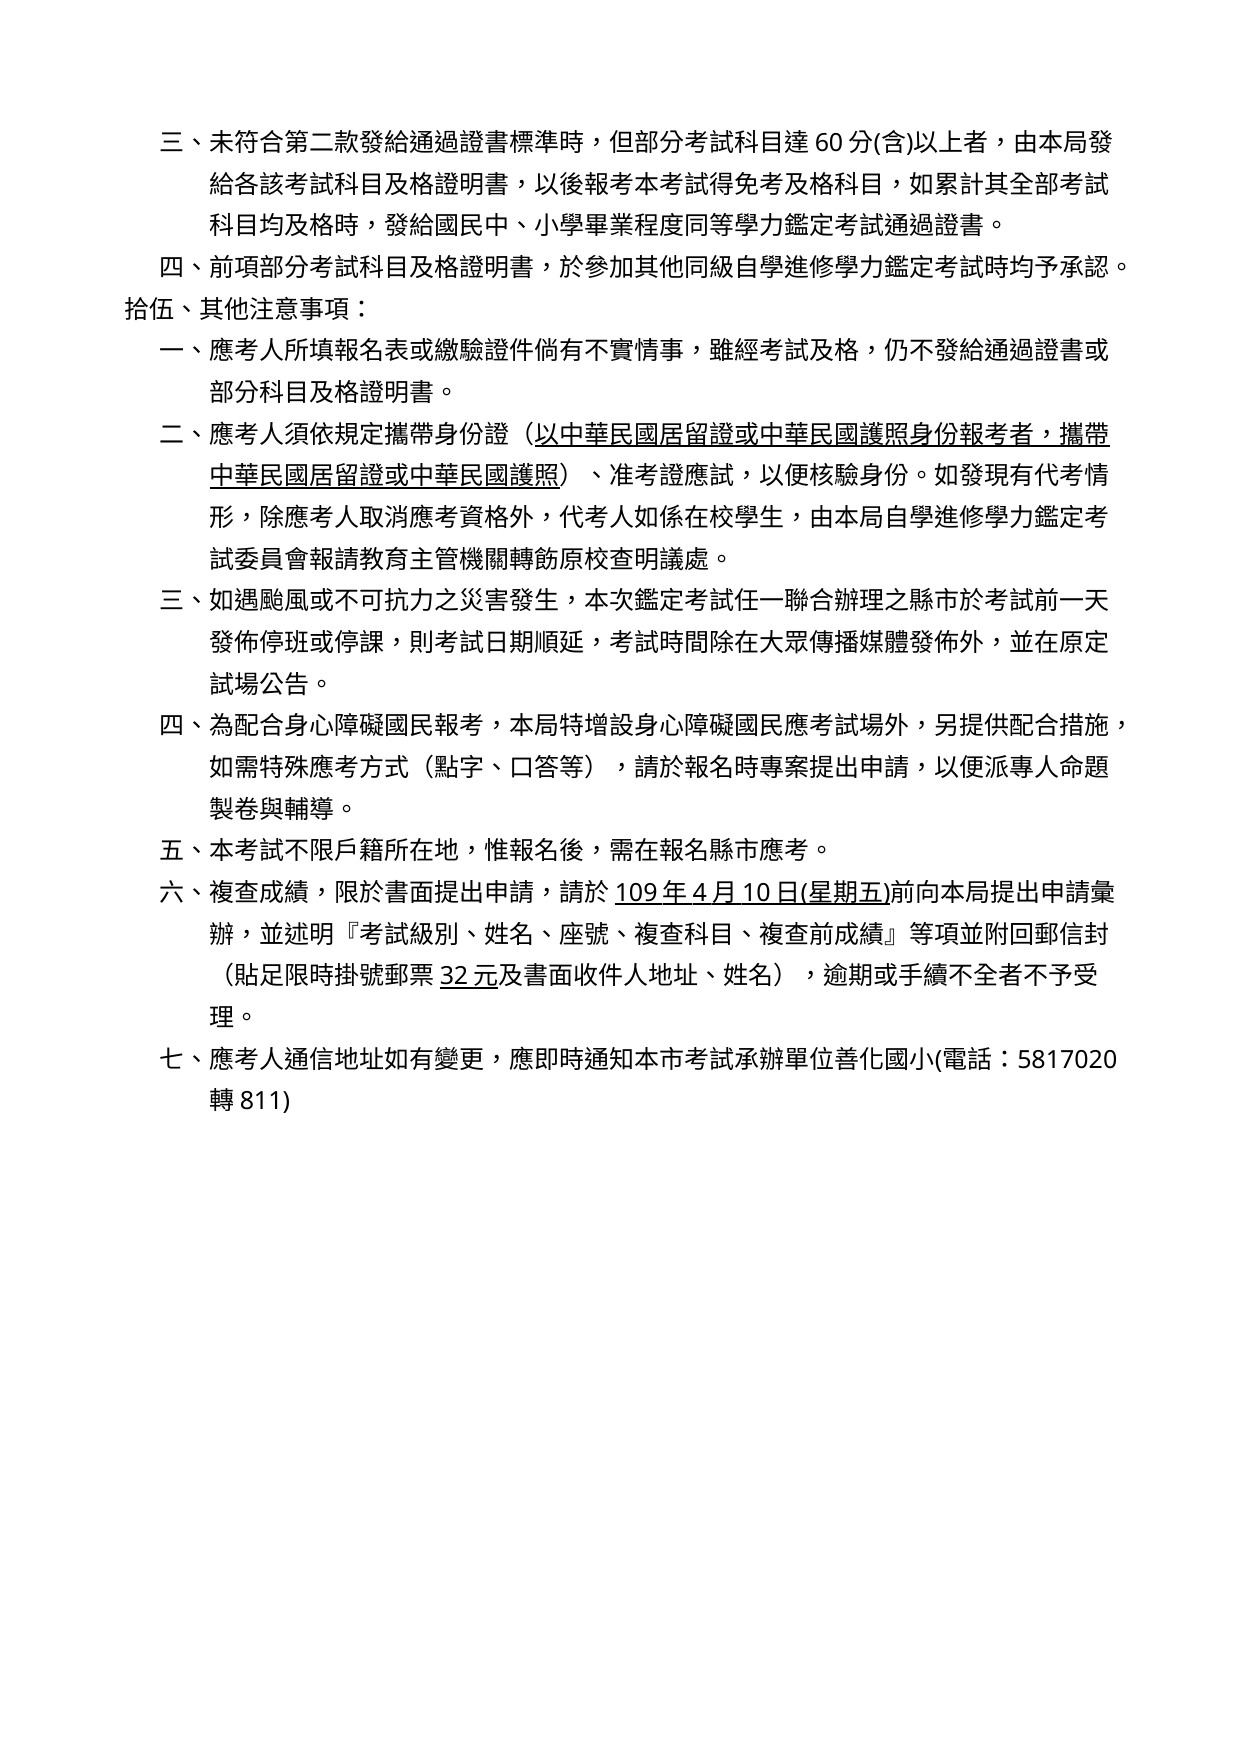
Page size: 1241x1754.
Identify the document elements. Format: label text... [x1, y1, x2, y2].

text 六、複查成績，限於書面提出申請，請於109年4月10日(星期五)前向本局提出申請彙辦，並述明『考試級別、姓名、座號、複查科目、複查前成績』等項並附回郵信封（貼足限時掛號郵票32元及書面收件人地址、姓名），逾期或手續不全者不予受理。 [159, 868, 1122, 1035]
text 三、未符合第二款發給通過證書標準時，但部分考試科目達60分(含)以上者，由本局發給各該考試科目及格證明書，以後報考本考試得免考及格科目，如累計其全部考試科目均及格時，發給國民中、小學畢業程度同等學力鑑定考試通過證書。 [159, 118, 1122, 243]
text 四、前項部分考試科目及格證明書，於參加其他同級自學進修學力鑑定考試時均予承認。 [159, 243, 1122, 285]
text 三、如遇颱風或不可抗力之災害發生，本次鑑定考試任一聯合辦理之縣市於考試前一天發佈停班或停課，則考試日期順延，考試時間除在大眾傳播媒體發佈外，並在原定試場公告。 [159, 576, 1122, 701]
text 拾伍、其他注意事項： [118, 285, 1122, 326]
text 四、為配合身心障礙國民報考，本局特增設身心障礙國民應考試場外，另提供配合措施，如需特殊應考方式（點字、口答等），請於報名時專案提出申請，以便派專人命題製卷與輔導。 [159, 701, 1122, 826]
text 一、應考人所填報名表或繳驗證件倘有不實情事，雖經考試及格，仍不發給通過證書或部分科目及格證明書。 [159, 326, 1122, 410]
text 七、應考人通信地址如有變更，應即時通知本市考試承辦單位善化國小(電話：5817020轉811) [159, 1035, 1122, 1118]
text 二、應考人須依規定攜帶身份證（以中華民國居留證或中華民國護照身份報考者，攜帶中華民國居留證或中華民國護照）、准考證應試，以便核驗身份。如發現有代考情形，除應考人取消應考資格外，代考人如係在校學生，由本局自學進修學力鑑定考試委員會報請教育主管機關轉飭原校查明議處。 [159, 410, 1122, 576]
text 五、本考試不限戶籍所在地，惟報名後，需在報名縣市應考。 [159, 826, 1122, 868]
